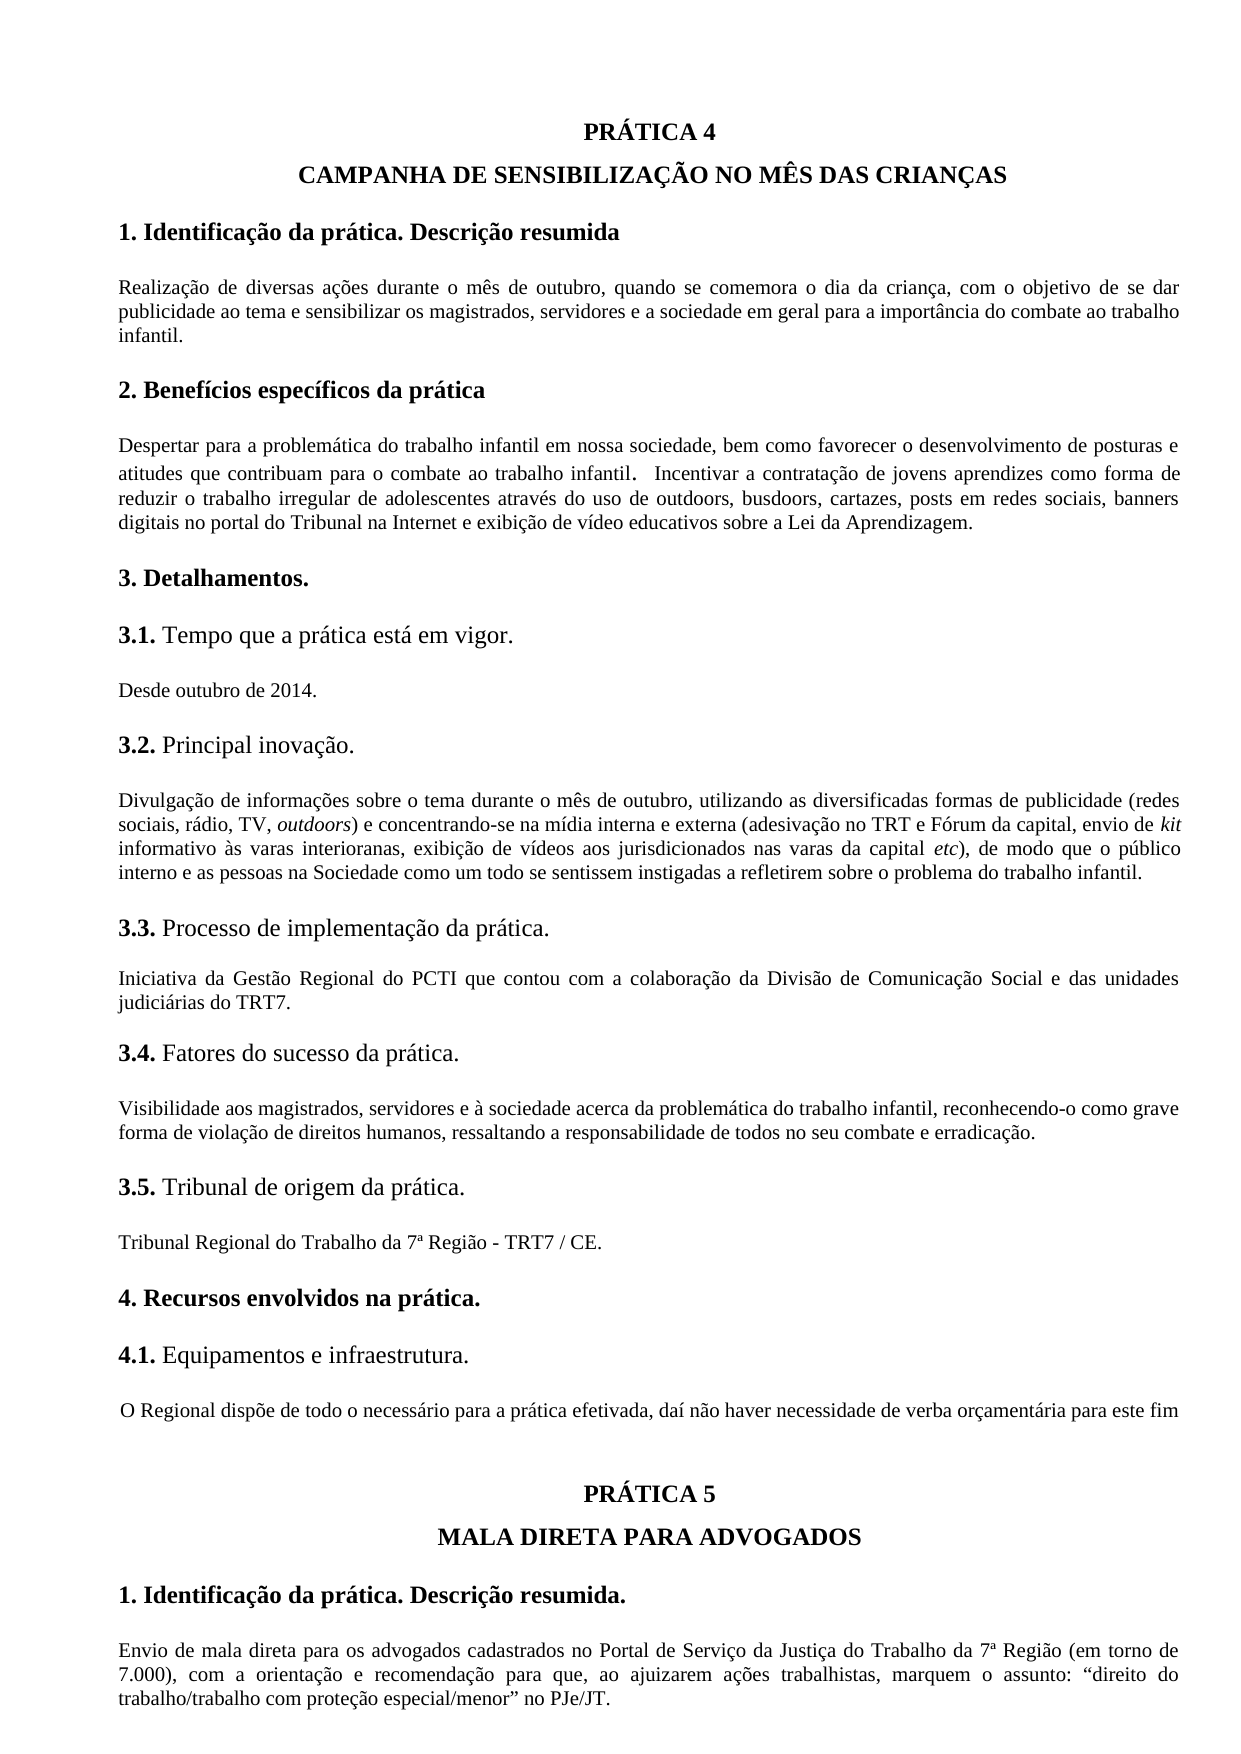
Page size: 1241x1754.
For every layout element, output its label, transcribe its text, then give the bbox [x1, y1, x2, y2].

text 3.4. Fatores do sucesso da prática. [118, 1038, 1181, 1067]
text O Regional dispõe de todo o necessário para a prática efetivada, daí não haver necessidade de verba orçamentária para este fim [118, 1398, 1181, 1422]
text 4.1. Equipamentos e infraestrutura. [118, 1340, 1181, 1369]
text 3.1. Tempo que a prática está em vigor. [118, 620, 1181, 649]
text 3.5. Tribunal de origem da prática. [118, 1172, 1181, 1201]
text Envio de mala direta para os advogados cadastrados no Portal de Serviço da Justiça do Trabalho da 7ª Região (em torno de 7.000), com a orientação e recomendação para que, ao ajuizarem ações trabalhistas, marquem o assunto: “direito do trabalho/trabalho com proteção especial/menor” no PJe/JT. [118, 1637, 1181, 1710]
text Visibilidade aos magistrados, servidores e à sociedade acerca da problemática do trabalho infantil, reconhecendo-o como grave forma de violação de direitos humanos, ressaltando a responsabilidade de todos no seu combate e erradicação. [118, 1096, 1181, 1144]
text 1. Identificação da prática. Descrição resumida. [118, 1580, 1181, 1609]
text Desde outubro de 2014. [118, 678, 1181, 702]
text Realização de diversas ações durante o mês de outubro, quando se comemora o dia da criança, com o objetivo de se dar publicidade ao tema e sensibilizar os magistrados, servidores e a sociedade em geral para a importância do combate ao trabalho infantil. [118, 275, 1181, 347]
text 3.2. Principal inovação. [118, 731, 1181, 759]
text Divulgação de informações sobre o tema durante o mês de outubro, utilizando as diversificadas formas de publicidade (redes sociais, rádio, TV, outdoors) e concentrando-se na mídia interna e externa (adesivação no TRT e Fórum da capital, envio de kit informativo às varas interioranas, exibição de vídeos aos jurisdicionados nas varas da capital etc), de modo que o público interno e as pessoas na Sociedade como um todo se sentissem instigadas a refletirem sobre o problema do trabalho infantil. [118, 788, 1181, 884]
text CAMPANHA DE SENSIBILIZAÇÃO NO MÊS DAS CRIANÇAS [118, 160, 1181, 188]
text 1. Identificação da prática. Descrição resumida [118, 217, 1181, 246]
text 2. Benefícios específicos da prática [118, 376, 1181, 404]
text 3.3. Processo de implementação da prática. [118, 913, 1181, 942]
text Iniciativa da Gestão Regional do PCTI que contou com a colaboração da Divisão de Comunicação Social e das unidades judiciárias do TRT7. [118, 966, 1181, 1014]
text MALA DIRETA PARA ADVOGADOS [118, 1522, 1181, 1551]
text PRÁTICA 5 [118, 1479, 1181, 1508]
text Despertar para a problemática do trabalho infantil em nossa sociedade, bem como favorecer o desenvolvimento de posturas e atitudes que contribuam para o combate ao trabalho infantil. Incentivar a contratação de jovens aprendizes como forma de reduzir o trabalho irregular de adolescentes através do uso de outdoors, busdoors, cartazes, posts em redes sociais, banners digitais no portal do Tribunal na Internet e exibição de vídeo educativos sobre a Lei da Aprendizagem. [118, 433, 1181, 534]
text 4. Recursos envolvidos na prática. [118, 1283, 1181, 1312]
text 3. Detalhamentos. [118, 563, 1181, 592]
text PRÁTICA 4 [118, 117, 1181, 145]
text Tribunal Regional do Trabalho da 7ª Região - TRT7 / CE. [118, 1230, 1181, 1254]
